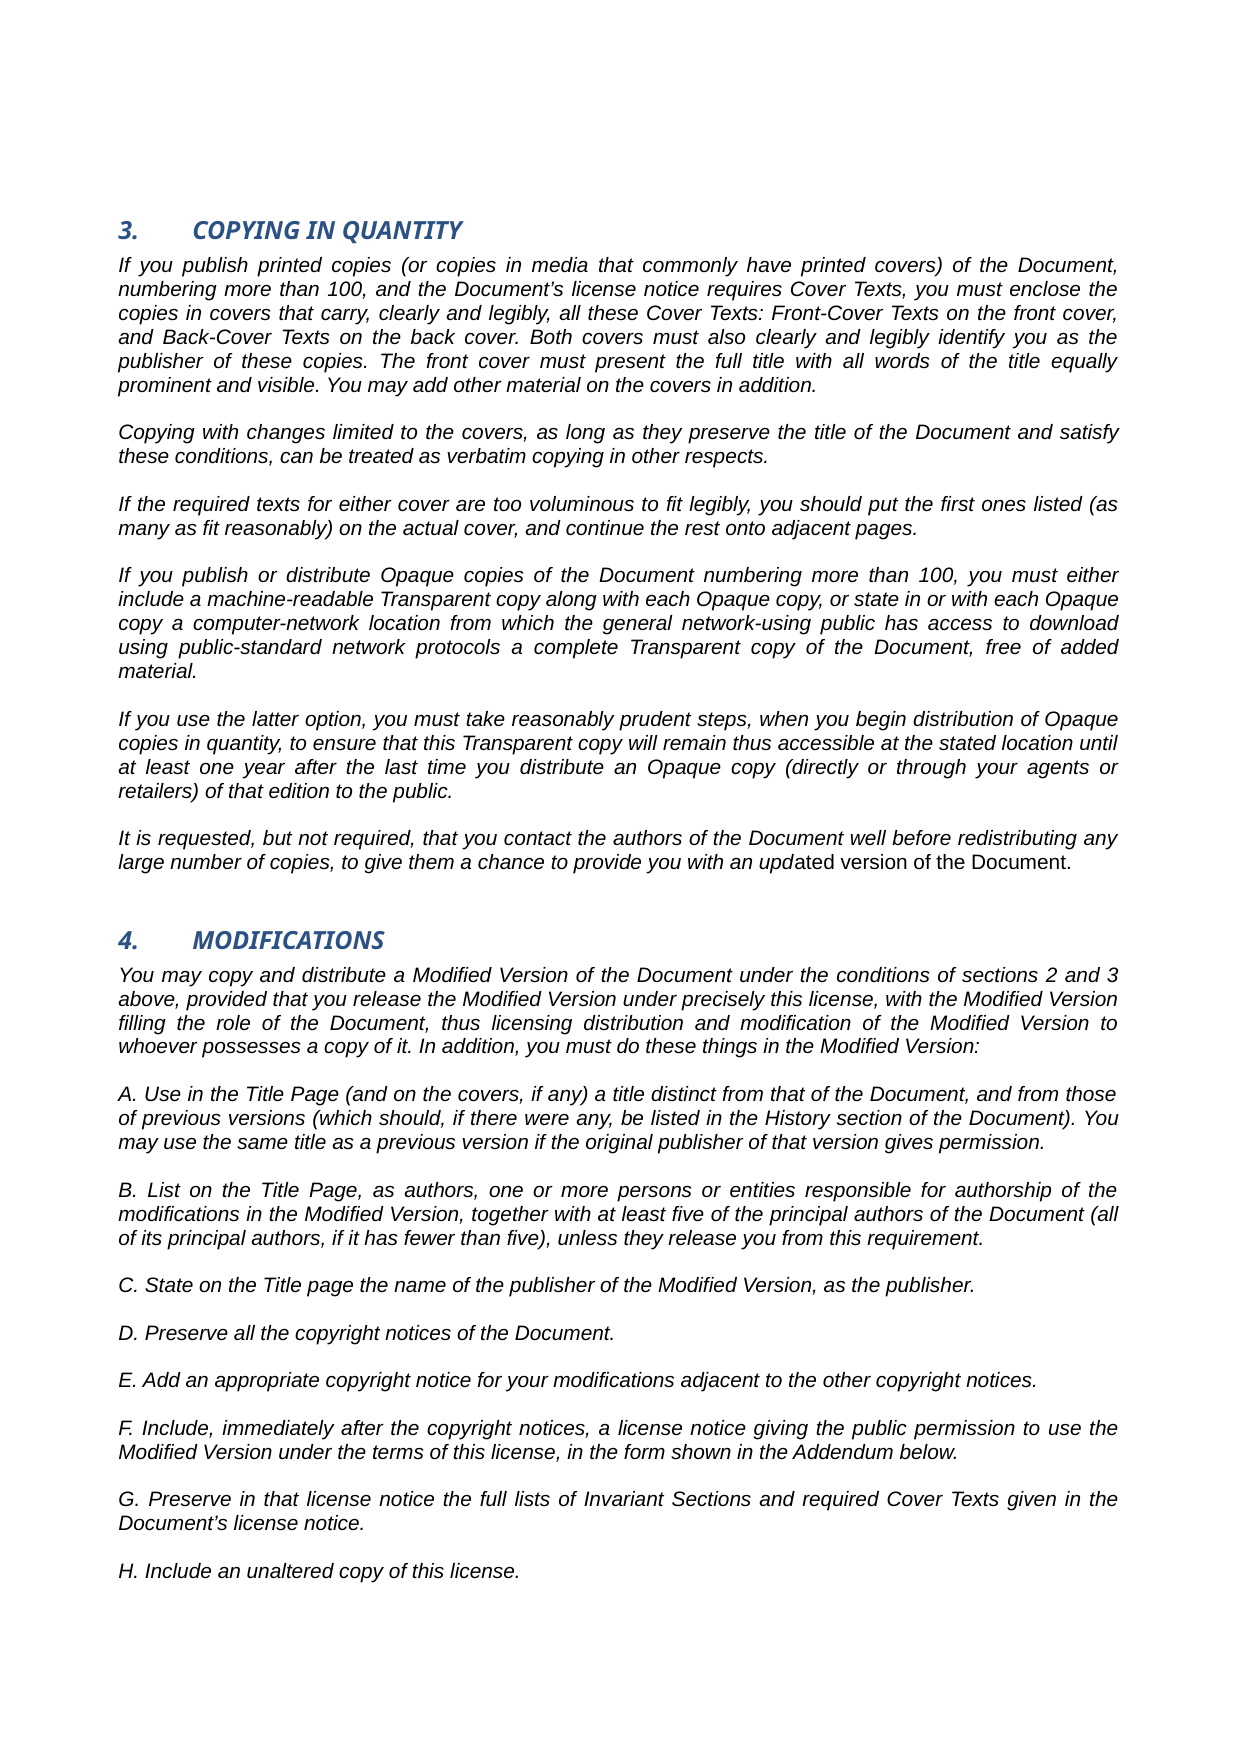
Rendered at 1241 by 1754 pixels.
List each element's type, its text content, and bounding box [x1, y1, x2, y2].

text A. Use in the Title Page (and on the covers, if any) a title distinct from that of the Document, and from those of previous versions (which should, if there were any, be listed in the History section of the Document). You may use the same title as a previous version if the original publisher of that version gives permission. [118, 1082, 1122, 1154]
text Copying with changes limited to the covers, as long as they preserve the title of the Document and satisfy these conditions, can be treated as verbatim copying in other respects. [118, 420, 1122, 468]
text If you use the latter option, you must take reasonably prudent steps, when you begin distribution of Opaque copies in quantity, to ensure that this Transparent copy will remain thus accessible at the stated location until at least one year after the last time you distribute an Opaque copy (directly or through your agents or retailers) of that edition to the public. [118, 707, 1122, 802]
text D. Preserve all the copyright notices of the Document. [118, 1321, 1122, 1344]
text If you publish printed copies (or copies in media that commonly have printed covers) of the Document, numbering more than 100, and the Document’s license notice requires Cover Texts, you must enclose the copies in covers that carry, clearly and legibly, all these Cover Texts: Front-Cover Texts on the front cover, and Back-Cover Texts on the back cover. Both covers must also clearly and legibly identify you as the publisher of these copies. The front cover must present the full title with all words of the title equally prominent and visible. You may add other material on the covers in addition. [118, 253, 1122, 396]
text B. List on the Title Page, as authors, one or more persons or entities responsible for authorship of the modifications in the Modified Version, together with at least five of the principal authors of the Document (all of its principal authors, if it has fewer than five), unless they release you from this requirement. [118, 1177, 1122, 1249]
text If you publish or distribute Opaque copies of the Document numbering more than 100, you must either include a machine-readable Transparent copy along with each Opaque copy, or state in or with each Opaque copy a computer-network location from which the general network-using public has access to download using public-standard network protocols a complete Transparent copy of the Document, free of added material. [118, 563, 1122, 683]
text E. Add an appropriate copyright notice for your modifications adjacent to the other copyright notices. [118, 1368, 1122, 1392]
text C. State on the Title page the name of the publisher of the Modified Version, as the publisher. [118, 1273, 1122, 1297]
text G. Preserve in that license notice the full lists of Invariant Sections and required Cover Texts given in the Document’s license notice. [118, 1487, 1122, 1535]
subtitle 4. MODIFICATIONS [118, 922, 1122, 956]
text F. Include, immediately after the copyright notices, a license notice giving the public permission to use the Modified Version under the terms of this license, in the form shown in the Addendum below. [118, 1416, 1122, 1464]
text If the required texts for either cover are too voluminous to fit legibly, you should put the first ones listed (as many as fit reasonably) on the actual cover, and continue the rest onto adjacent pages. [118, 492, 1122, 539]
text You may copy and distribute a Modified Version of the Document under the conditions of sections 2 and 3 above, provided that you release the Modified Version under precisely this license, with the Modified Version filling the role of the Document, thus licensing distribution and modification of the Modified Version to whoever possesses a copy of it. In addition, you must do these things in the Modified Version: [118, 962, 1122, 1058]
text It is requested, but not required, that you contact the authors of the Document well before redistributing any large number of copies, to give them a chance to provide you with an updated version of the Document. [118, 826, 1122, 874]
text H. Include an unaltered copy of this license. [118, 1559, 1122, 1583]
subtitle 3. COPYING IN QUANTITY [118, 213, 1122, 247]
